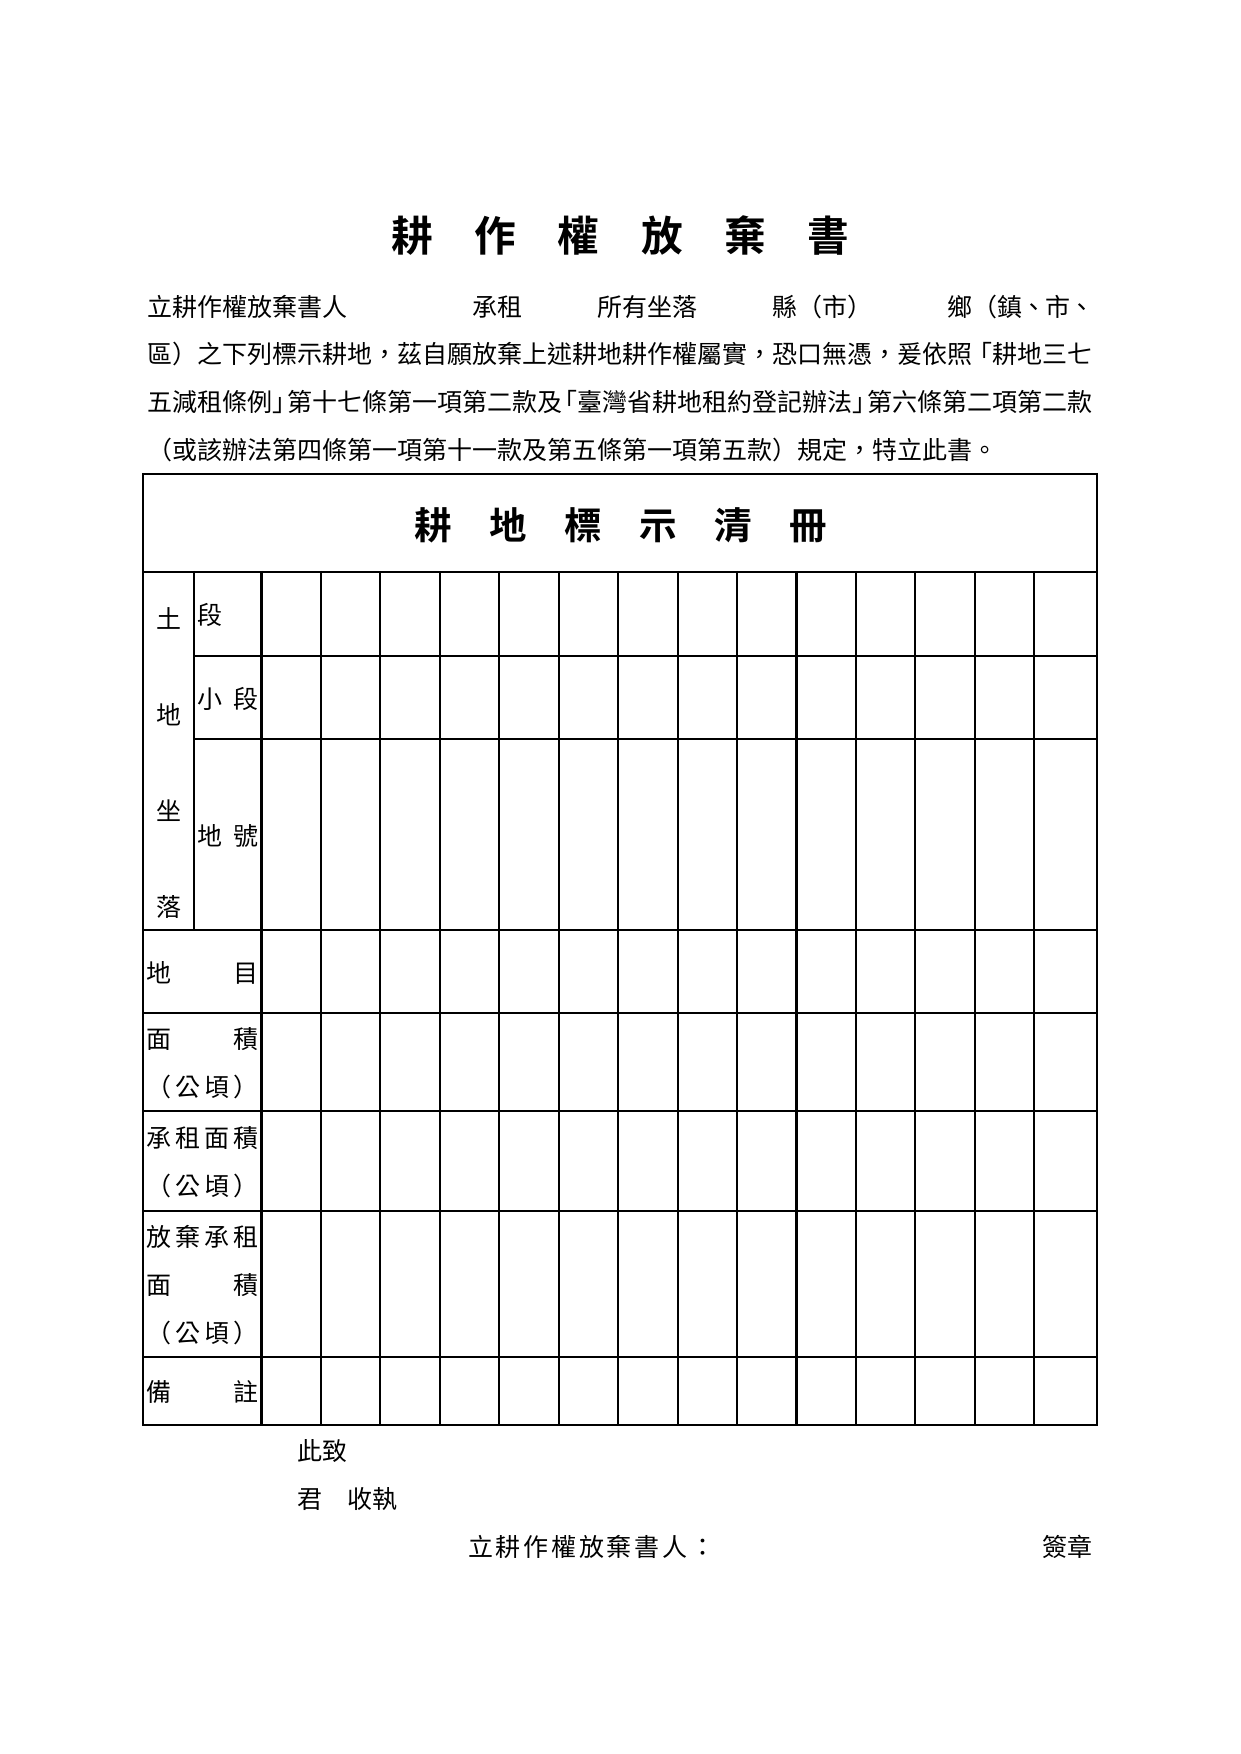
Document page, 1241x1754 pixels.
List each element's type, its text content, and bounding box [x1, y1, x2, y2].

table_cell [560, 1014, 617, 1110]
table_cell [1035, 1358, 1096, 1424]
table_cell [976, 1014, 1033, 1110]
table_cell [441, 1358, 498, 1424]
table_cell [976, 931, 1033, 1012]
table_cell [322, 1014, 379, 1110]
table_cell [500, 740, 558, 929]
table_cell [798, 740, 855, 929]
table_cell [619, 1358, 677, 1424]
table_cell 放棄承租面積 （公頃） [144, 1212, 260, 1356]
table_cell [738, 1014, 795, 1110]
table_cell [798, 931, 855, 1012]
table_cell [916, 1014, 974, 1110]
table_cell [322, 1358, 379, 1424]
table_cell [976, 1112, 1033, 1210]
text 君 收執 [148, 1474, 1092, 1522]
table_cell [976, 573, 1033, 654]
table_cell [679, 931, 736, 1012]
text 耕 作 權 放 棄 書 [148, 185, 1092, 281]
table_cell [381, 1112, 439, 1210]
table_cell [263, 573, 320, 654]
table_cell [263, 740, 320, 929]
table_cell 承租面積 （公頃） [144, 1112, 260, 1210]
table_cell [441, 740, 498, 929]
table_cell [857, 1112, 914, 1210]
table_cell [322, 657, 379, 738]
table_cell [560, 573, 617, 654]
table_cell [619, 931, 677, 1012]
table_cell [560, 1112, 617, 1210]
table_cell [916, 1112, 974, 1210]
table_cell [857, 931, 914, 1012]
table_cell [1035, 1112, 1096, 1210]
table_cell [679, 573, 736, 654]
table_cell [263, 1112, 320, 1210]
table_cell [381, 573, 439, 654]
table_cell [916, 1358, 974, 1424]
table_cell [381, 657, 439, 738]
table_cell [738, 1358, 795, 1424]
table_cell [441, 1212, 498, 1356]
table_cell [560, 1212, 617, 1356]
table_cell [441, 931, 498, 1012]
table_cell [857, 1014, 914, 1110]
table_cell [441, 573, 498, 654]
table_cell [500, 931, 558, 1012]
table_cell [500, 1212, 558, 1356]
table_cell [500, 1358, 558, 1424]
table_cell [500, 657, 558, 738]
table_cell [738, 931, 795, 1012]
table_cell [679, 657, 736, 738]
table_cell [619, 657, 677, 738]
table_cell [798, 1212, 855, 1356]
table_cell [916, 657, 974, 738]
table_cell [798, 573, 855, 654]
table_header 耕 地 標 示 清 冊 [144, 475, 1096, 571]
table_cell [857, 657, 914, 738]
table_cell [381, 1358, 439, 1424]
table_cell [798, 657, 855, 738]
table_cell [916, 1212, 974, 1356]
table_cell [1035, 740, 1096, 929]
table_cell [738, 573, 795, 654]
table_cell [798, 1358, 855, 1424]
table_cell [1035, 931, 1096, 1012]
table_cell [560, 657, 617, 738]
table_cell 段 [195, 573, 260, 654]
table_cell 地目 [144, 931, 260, 1012]
table_cell [263, 1014, 320, 1110]
table_cell [322, 931, 379, 1012]
table_cell [500, 1112, 558, 1210]
table_cell [322, 573, 379, 654]
table_cell [976, 740, 1033, 929]
table_cell [263, 931, 320, 1012]
table_cell [679, 1112, 736, 1210]
table_cell [679, 1212, 736, 1356]
table_cell [560, 1358, 617, 1424]
table_cell [916, 931, 974, 1012]
table_cell [500, 573, 558, 654]
table_cell [1035, 1212, 1096, 1356]
table_cell [916, 740, 974, 929]
table_cell [619, 1014, 677, 1110]
table_cell [381, 740, 439, 929]
table_header 立耕作權放棄書人： [465, 1522, 719, 1569]
table_cell [679, 1014, 736, 1110]
table_cell [1035, 657, 1096, 738]
table_cell [798, 1014, 855, 1110]
table_cell 地號 [195, 740, 260, 929]
table_cell [441, 1014, 498, 1110]
table_cell [381, 931, 439, 1012]
table_cell [1035, 1014, 1096, 1110]
table_cell [857, 740, 914, 929]
table_cell [916, 573, 974, 654]
table_cell [619, 1112, 677, 1210]
table_cell [619, 573, 677, 654]
table_cell [619, 1212, 677, 1356]
table_cell [738, 1212, 795, 1356]
table_cell [322, 1212, 379, 1356]
table_cell [263, 1212, 320, 1356]
table_cell [263, 657, 320, 738]
table_cell [381, 1014, 439, 1110]
table_cell [857, 573, 914, 654]
table_cell [619, 740, 677, 929]
table_cell [976, 1358, 1033, 1424]
table_cell [263, 1358, 320, 1424]
table_cell [857, 1358, 914, 1424]
table_cell [1035, 573, 1096, 654]
table_cell [560, 931, 617, 1012]
table_cell 小段 [195, 657, 260, 738]
table_cell [976, 657, 1033, 738]
table_cell [738, 740, 795, 929]
table_cell [322, 1112, 379, 1210]
table_cell [679, 1358, 736, 1424]
table_cell [679, 740, 736, 929]
table_cell [441, 657, 498, 738]
table_cell 土 地 坐 落 [144, 573, 193, 929]
table_cell [738, 1112, 795, 1210]
table_cell [738, 657, 795, 738]
table_cell [560, 740, 617, 929]
text 立耕作權放棄書人 承租 所有坐落 縣（市） 鄉（鎮、市、區）之下列標示耕地，茲自願放棄上述耕地耕作權屬實，恐口無憑，爰依照「耕地三七五減租條例」第十七條第一項第二款及「臺灣省耕地租約登記辦法」第六條第二項第二款（或該辦法第四條第一項第十一款及第五條第一項第五款）規定，特立此書。 [148, 281, 1092, 473]
table_cell [441, 1112, 498, 1210]
table_cell [857, 1212, 914, 1356]
table_cell 備註 [144, 1358, 260, 1424]
table_cell [322, 740, 379, 929]
table_cell [381, 1212, 439, 1356]
text 此致 [148, 1426, 1092, 1474]
table_header 簽章 [719, 1522, 1095, 1569]
table_cell 面積 （公頃） [144, 1014, 260, 1110]
table_cell [798, 1112, 855, 1210]
table_cell [976, 1212, 1033, 1356]
table_cell [500, 1014, 558, 1110]
